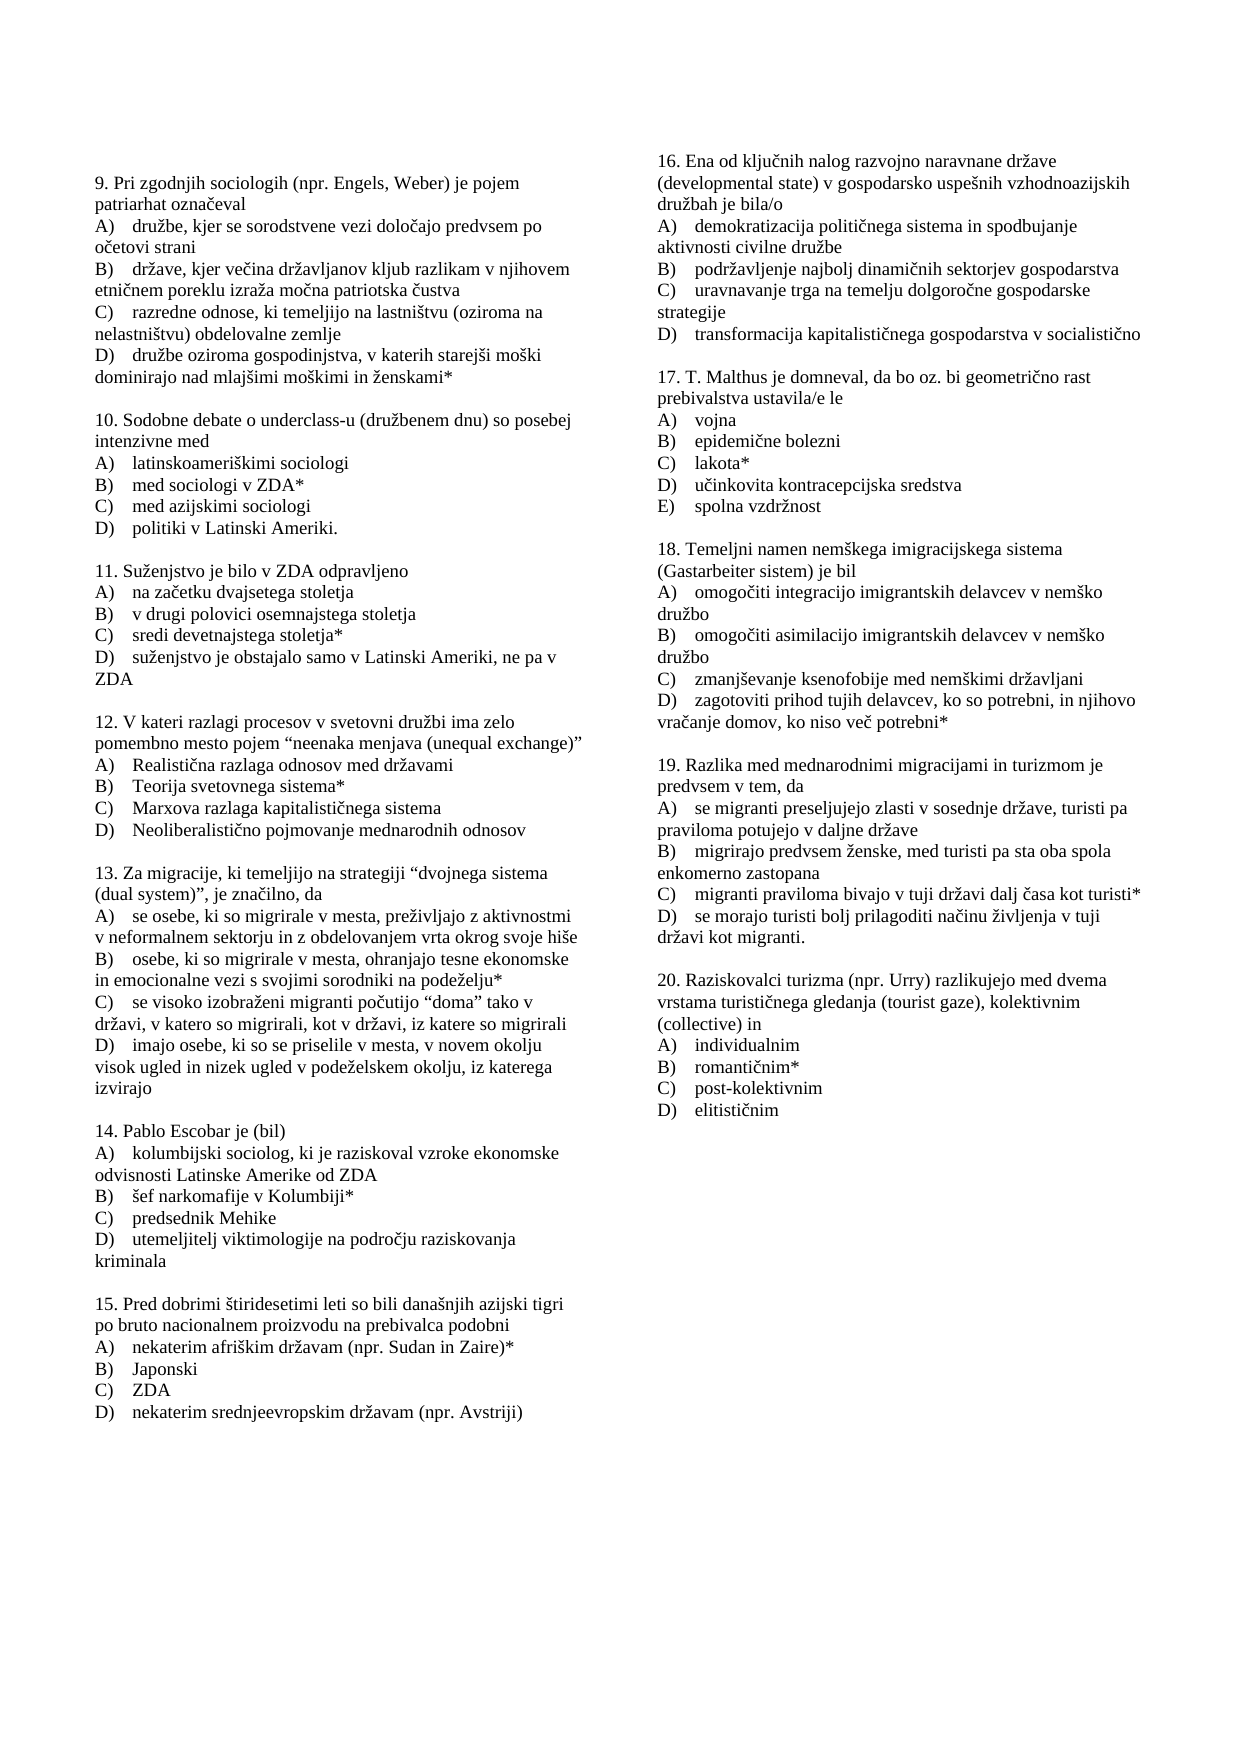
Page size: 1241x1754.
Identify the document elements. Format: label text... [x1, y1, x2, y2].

list se morajo turisti bolj prilagoditi načinu življenja v tuji državi kot migranti. [657, 905, 1146, 948]
list kolumbijski sociolog, ki je raziskoval vzroke ekonomske odvisnosti Latinske Amerike od ZDA [94, 1142, 583, 1185]
list družbe, kjer se sorodstvene vezi določajo predvsem po očetovi strani [94, 215, 583, 258]
list Marxova razlaga kapitalističnega sistema [94, 797, 583, 818]
text 20. Raziskovalci turizma (npr. Urry) razlikujejo med dvema vrstama turističnega gledanja (tourist gaze), kolektivnim (collective) in [657, 969, 1146, 1034]
list se migranti preseljujejo zlasti v sosednje države, turisti pa praviloma potujejo v daljne države [657, 797, 1146, 840]
list se visoko izobraženi migranti počutijo “doma” tako v državi, v katero so migrirali, kot v državi, iz katere so migrirali [94, 991, 583, 1034]
list predsednik Mehike [94, 1207, 583, 1228]
text 13. Za migracije, ki temeljijo na strategiji “dvojnega sistema (dual system)”, je značilno, da [94, 862, 583, 905]
list sredi devetnajstega stoletja* [94, 624, 583, 646]
list politiki v Latinski Ameriki. [94, 517, 583, 538]
list zmanjševanje ksenofobije med nemškimi državljani [657, 667, 1146, 689]
list nekaterim srednjeevropskim državam (npr. Avstriji) [94, 1401, 583, 1422]
text 14. Pablo Escobar je (bil) [94, 1120, 583, 1142]
list individualnim [657, 1034, 1146, 1056]
list demokratizacija političnega sistema in spodbujanje aktivnosti civilne družbe [657, 215, 1146, 258]
list zagotoviti prihod tujih delavcev, ko so potrebni, in njihovo vračanje domov, ko niso več potrebni* [657, 689, 1146, 732]
list omogočiti integracijo imigrantskih delavcev v nemško družbo [657, 581, 1146, 624]
list lakota* [657, 452, 1146, 473]
list v drugi polovici osemnajstega stoletja [94, 603, 583, 624]
list transformacija kapitalističnega gospodarstva v socialistično [657, 322, 1146, 344]
text 17. T. Malthus je domneval, da bo oz. bi geometrično rast prebivalstva ustavila/e le [657, 366, 1146, 409]
list nekaterim afriškim državam (npr. Sudan in Zaire)* [94, 1336, 583, 1357]
list podržavljenje najbolj dinamičnih sektorjev gospodarstva [657, 258, 1146, 279]
list spolna vzdržnost [657, 495, 1146, 517]
text 12. V kateri razlagi procesov v svetovni družbi ima zelo pomembno mesto pojem “neenaka menjava (unequal exchange)” [94, 711, 583, 754]
list družbe oziroma gospodinjstva, v katerih starejši moški dominirajo nad mlajšimi moškimi in ženskami* [94, 344, 583, 387]
list Neoliberalistično pojmovanje mednarodnih odnosov [94, 818, 583, 840]
list med azijskimi sociologi [94, 495, 583, 517]
list šef narkomafije v Kolumbiji* [94, 1185, 583, 1207]
list države, kjer večina državljanov kljub razlikam v njihovem etničnem poreklu izraža močna patriotska čustva [94, 258, 583, 301]
list Realistična razlaga odnosov med državami [94, 754, 583, 775]
list omogočiti asimilacijo imigrantskih delavcev v nemško družbo [657, 624, 1146, 667]
text 10. Sodobne debate o underclass-u (družbenem dnu) so posebej intenzivne med [94, 409, 583, 452]
list utemeljitelj viktimologije na področju raziskovanja kriminala [94, 1228, 583, 1271]
list migranti praviloma bivajo v tuji državi dalj časa kot turisti* [657, 883, 1146, 905]
text 15. Pred dobrimi štiridesetimi leti so bili današnjih azijski tigri po bruto nacionalnem proizvodu na prebivalca podobni [94, 1293, 583, 1336]
list se osebe, ki so migrirale v mesta, preživljajo z aktivnostmi v neformalnem sektorju in z obdelovanjem vrta okrog svoje hiše [94, 905, 583, 948]
list na začetku dvajsetega stoletja [94, 581, 583, 603]
list imajo osebe, ki so se priselile v mesta, v novem okolju visok ugled in nizek ugled v podeželskem okolju, iz katerega izvirajo [94, 1034, 583, 1099]
list uravnavanje trga na temelju dolgoročne gospodarske strategije [657, 279, 1146, 322]
list med sociologi v ZDA* [94, 473, 583, 495]
list epidemične bolezni [657, 430, 1146, 452]
list osebe, ki so migrirale v mesta, ohranjajo tesne ekonomske in emocionalne vezi s svojimi sorodniki na podeželju* [94, 948, 583, 991]
list učinkovita kontracepcijska sredstva [657, 473, 1146, 495]
list vojna [657, 409, 1146, 430]
list romantičnim* [657, 1056, 1146, 1077]
list ZDA [94, 1379, 583, 1401]
list razredne odnose, ki temeljijo na lastništvu (oziroma na nelastništvu) obdelovalne zemlje [94, 301, 583, 344]
list migrirajo predvsem ženske, med turisti pa sta oba spola enkomerno zastopana [657, 840, 1146, 883]
list suženjstvo je obstajalo samo v Latinski Ameriki, ne pa v ZDA [94, 646, 583, 689]
list Japonski [94, 1357, 583, 1379]
text 11. Suženjstvo je bilo v ZDA odpravljeno [94, 560, 583, 581]
list latinskoameriškimi sociologi [94, 452, 583, 473]
text 19. Razlika med mednarodnimi migracijami in turizmom je predvsem v tem, da [657, 754, 1146, 797]
list post-kolektivnim [657, 1077, 1146, 1099]
text 9. Pri zgodnjih sociologih (npr. Engels, Weber) je pojem patriarhat označeval [94, 172, 583, 215]
list elitističnim [657, 1099, 1146, 1120]
text 18. Temeljni namen nemškega imigracijskega sistema (Gastarbeiter sistem) je bil [657, 538, 1146, 581]
list Teorija svetovnega sistema* [94, 775, 583, 797]
text 16. Ena od ključnih nalog razvojno naravnane države (developmental state) v gospodarsko uspešnih vzhodnoazijskih družbah je bila/o [657, 150, 1146, 215]
